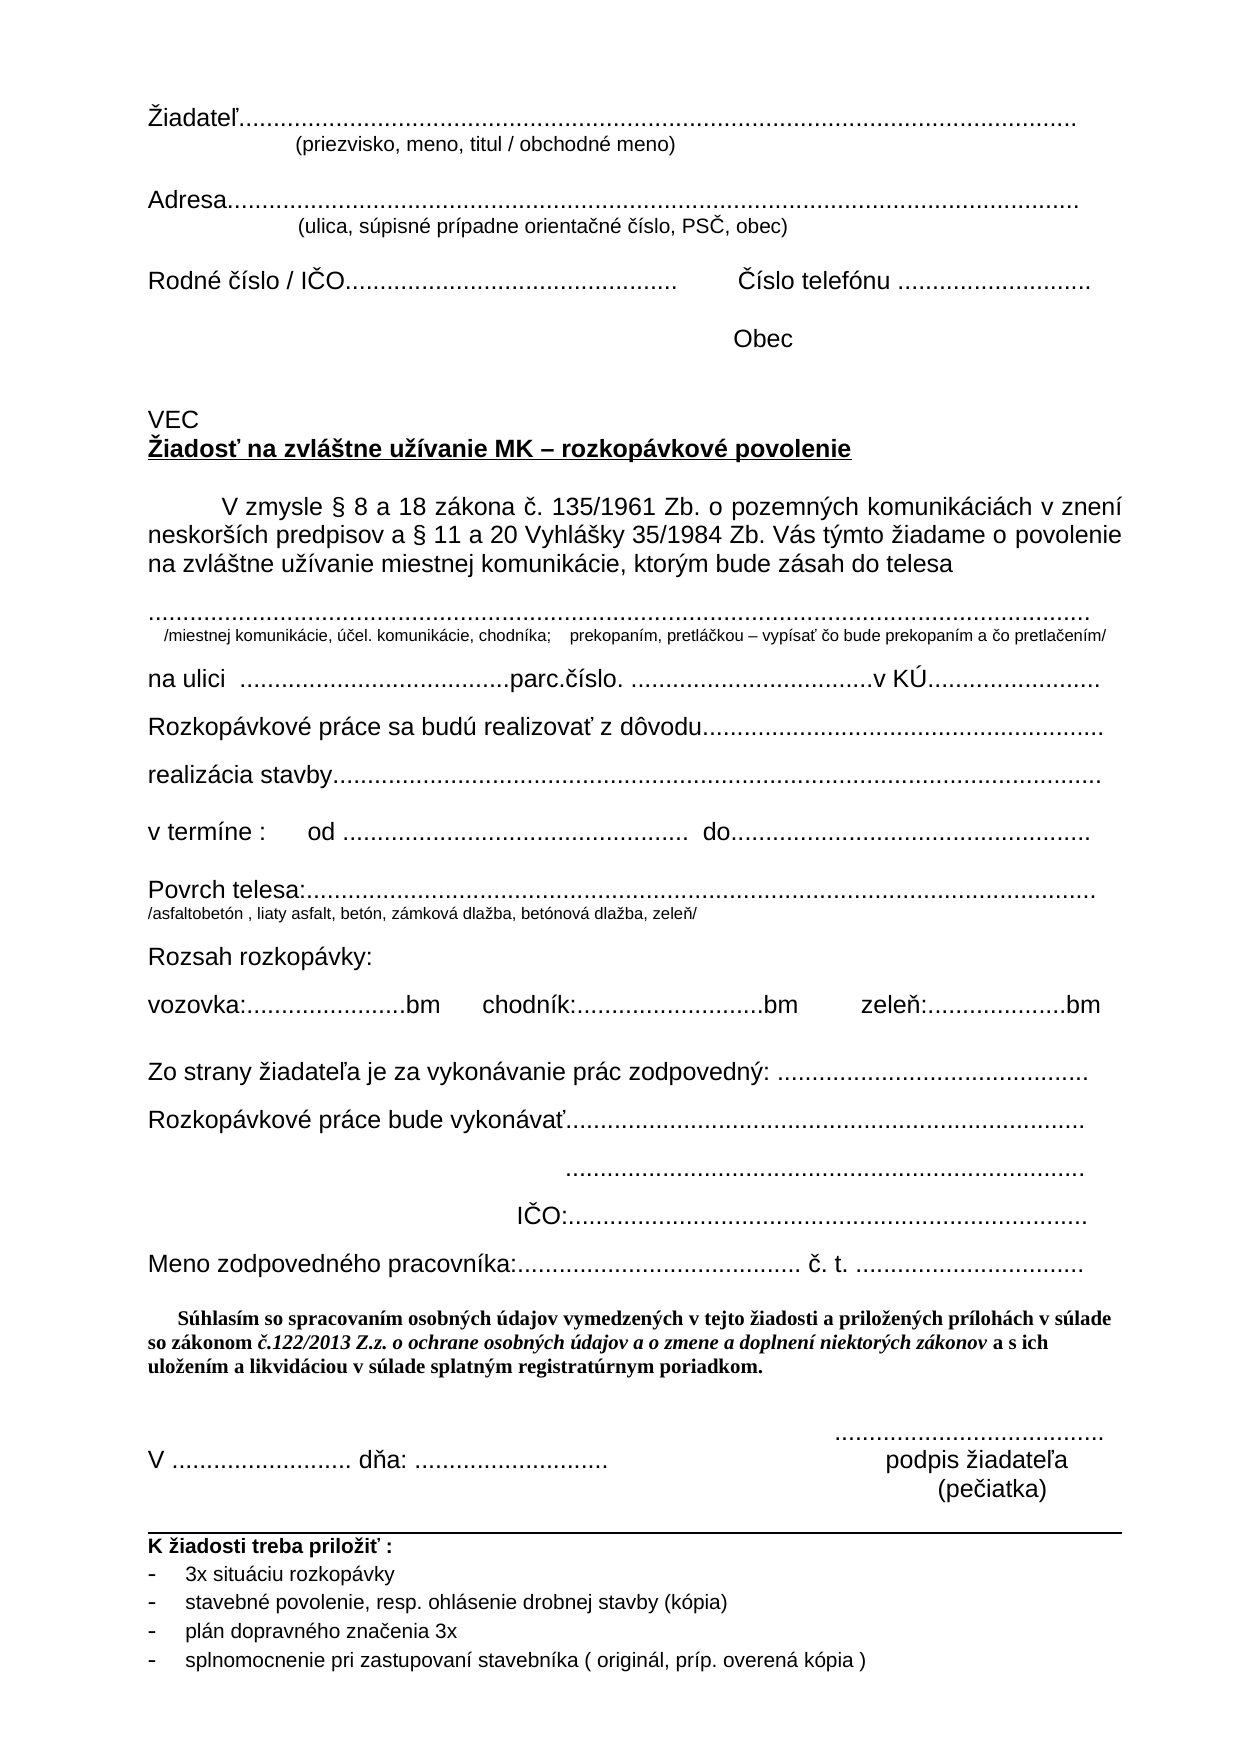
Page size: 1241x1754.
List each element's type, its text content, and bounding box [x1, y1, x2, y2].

text Rozkopávkové práce bude vykonávať........................................................................... [148, 1105, 1122, 1134]
subtitle vozovka:.......................bm chodník:...........................bm zeleň:....................bm [148, 990, 1122, 1019]
list stavebné povolenie, resp. ohlásenie drobnej stavby (kópia) [148, 1586, 1122, 1615]
text V zmysle § 8 a 18 zákona č. 135/1961 Zb. o pozemných komunikáciách v znení neskorších predpisov a § 11 a 20 Vyhlášky 35/1984 Zb. Vás týmto žiadame o povolenie na zvláštne užívanie miestnej komunikácie, ktorým bude zásah do telesa [148, 492, 1122, 578]
text v termíne : od .................................................. do.................................................... [148, 817, 1122, 846]
text /miestnej komunikácie, účel. komunikácie, chodníka; prekopaním, pretláčkou – vypísať čo bude prekopaním a čo pretlačením/ [148, 626, 1122, 645]
text VEC [148, 405, 1122, 434]
text Rozkopávkové práce sa budú realizovať z dôvodu.......................................................... [148, 712, 1122, 741]
text Žiadateľ......................................................................................................................... [148, 103, 1122, 132]
text Zo strany žiadateľa je za vykonávanie prác zodpovedný: ............................................. [148, 1057, 1122, 1086]
text realizácia stavby............................................................................................................... [148, 760, 1122, 789]
text (ulica, súpisné prípadne orientačné číslo, PSČ, obec) [148, 213, 1122, 237]
text ........................................................................................................................................ [148, 597, 1122, 626]
text ........................................................................... [148, 1153, 1122, 1182]
text IČO:........................................................................... [148, 1201, 1122, 1229]
list plán dopravného značenia 3x [148, 1615, 1122, 1644]
text Povrch telesa:.................................................................................................................. [148, 875, 1122, 904]
text Meno zodpovedného pracovníka:......................................... č. t. ................................. [148, 1249, 1122, 1277]
text Súhlasím so spracovaním osobných údajov vymedzených v tejto žiadosti a priložených prílohách v súlade so zákonom č.122/2013 Z.z. o ochrane osobných údajov a o zmene a doplnení niektorých zákonov a s ich uložením a likvidáciou v súlade splatným registratúrnym poriadkom. [148, 1306, 1122, 1378]
text ....................................... V .......................... dňa: ............................ podpis žiadateľa [148, 1417, 1122, 1474]
text Adresa........................................................................................................................... [148, 185, 1122, 213]
text /asfaltobetón , liaty asfalt, betón, zámková dlažba, betónová dlažba, zeleň/ [148, 904, 1122, 923]
text (priezvisko, meno, titul / obchodné meno) [221, 132, 1122, 156]
text K žiadosti treba priložiť : [148, 1534, 1122, 1558]
text (pečiatka) [148, 1474, 1122, 1532]
text Obec [148, 324, 1122, 352]
text Rodné číslo / IČO................................................ Číslo telefónu ............................ [148, 266, 1122, 295]
text na ulici .......................................parc.číslo. ...................................v KÚ......................... [148, 664, 1122, 693]
list 3x situáciu rozkopávky [148, 1558, 1122, 1586]
text Rozsah rozkopávky: [148, 942, 1122, 971]
text Žiadosť na zvláštne užívanie MK – rozkopávkové povolenie [148, 434, 1122, 463]
list splnomocnenie pri zastupovaní stavebníka ( originál, príp. overená kópia ) [148, 1644, 1122, 1673]
